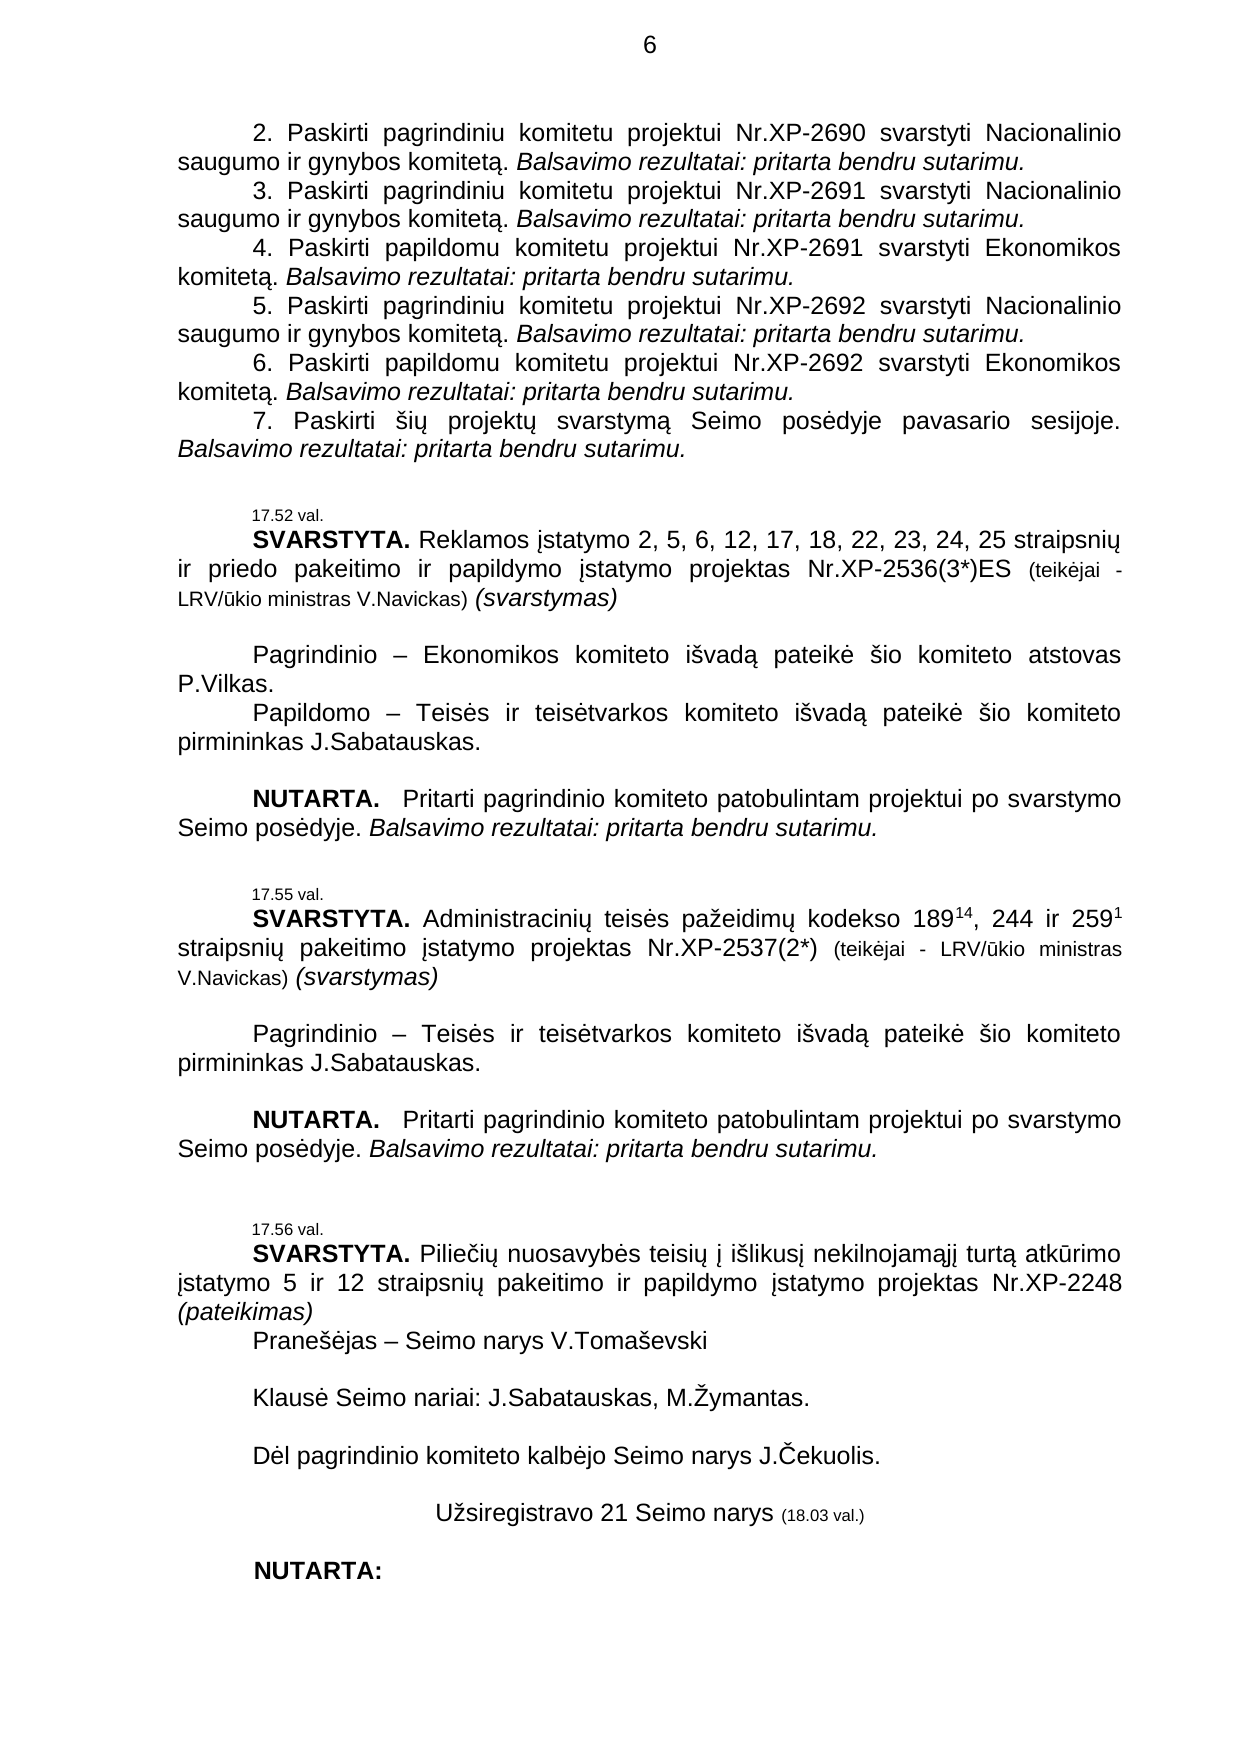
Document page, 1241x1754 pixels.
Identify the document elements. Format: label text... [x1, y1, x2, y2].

text SVARSTYTA. Administracinių teisės pažeidimų kodekso 18914, 244 ir 2591 straipsnių pakeitimo įstatymo projektas Nr.XP-2537(2*) (teikėjai - LRV/ūkio ministras V.Navickas) (svarstymas) [177, 904, 1122, 990]
text 7. Paskirti šių projektų svarstymą Seimo posėdyje pavasario sesijoje. Balsavimo rezultatai: pritarta bendru sutarimu. [177, 406, 1122, 463]
text 17.56 val. [177, 1220, 1122, 1239]
text NUTARTA. Pritarti pagrindinio komiteto patobulintam projektui po svarstymo Seimo posėdyje. Balsavimo rezultatai: pritarta bendru sutarimu. [177, 784, 1122, 842]
text Pagrindinio – Ekonomikos komiteto išvadą pateikė šio komiteto atstovas P.Vilkas. [177, 640, 1122, 698]
text NUTARTA: [177, 1556, 1122, 1584]
text Papildomo – Teisės ir teisėtvarkos komiteto išvadą pateikė šio komiteto pirmininkas J.Sabatauskas. [177, 698, 1122, 755]
text 17.55 val. [177, 885, 1122, 904]
text Pagrindinio – Teisės ir teisėtvarkos komiteto išvadą pateikė šio komiteto pirmininkas J.Sabatauskas. [177, 1019, 1122, 1076]
text 5. Paskirti pagrindiniu komitetu projektui Nr.XP-2692 svarstyti Nacionalinio saugumo ir gynybos komitetą. Balsavimo rezultatai: pritarta bendru sutarimu. [177, 291, 1122, 348]
text Klausė Seimo nariai: J.Sabatauskas, M.Žymantas. [177, 1383, 1122, 1412]
text 17.52 val. [177, 506, 1122, 525]
text SVARSTYTA. Piliečių nuosavybės teisių į išlikusį nekilnojamąjį turtą atkūrimo įstatymo 5 ir 12 straipsnių pakeitimo ir papildymo įstatymo projektas Nr.XP-2248 (pateikimas) [177, 1239, 1122, 1326]
text SVARSTYTA. Reklamos įstatymo 2, 5, 6, 12, 17, 18, 22, 23, 24, 25 straipsnių ir priedo pakeitimo ir papildymo įstatymo projektas Nr.XP-2536(3*)ES (teikėjai - LRV/ūkio ministras V.Navickas) (svarstymas) [177, 525, 1122, 612]
text 2. Paskirti pagrindiniu komitetu projektui Nr.XP-2690 svarstyti Nacionalinio saugumo ir gynybos komitetą. Balsavimo rezultatai: pritarta bendru sutarimu. [177, 118, 1122, 176]
text NUTARTA. Pritarti pagrindinio komiteto patobulintam projektui po svarstymo Seimo posėdyje. Balsavimo rezultatai: pritarta bendru sutarimu. [177, 1105, 1122, 1163]
text Užsiregistravo 21 Seimo narys (18.03 val.) [177, 1498, 1122, 1527]
text 6. Paskirti papildomu komitetu projektui Nr.XP-2692 svarstyti Ekonomikos komitetą. Balsavimo rezultatai: pritarta bendru sutarimu. [177, 348, 1122, 406]
text 4. Paskirti papildomu komitetu projektui Nr.XP-2691 svarstyti Ekonomikos komitetą. Balsavimo rezultatai: pritarta bendru sutarimu. [177, 233, 1122, 291]
text Pranešėjas – Seimo narys V.Tomaševski [177, 1326, 1122, 1354]
text 3. Paskirti pagrindiniu komitetu projektui Nr.XP-2691 svarstyti Nacionalinio saugumo ir gynybos komitetą. Balsavimo rezultatai: pritarta bendru sutarimu. [177, 176, 1122, 233]
text Dėl pagrindinio komiteto kalbėjo Seimo narys J.Čekuolis. [177, 1441, 1122, 1469]
